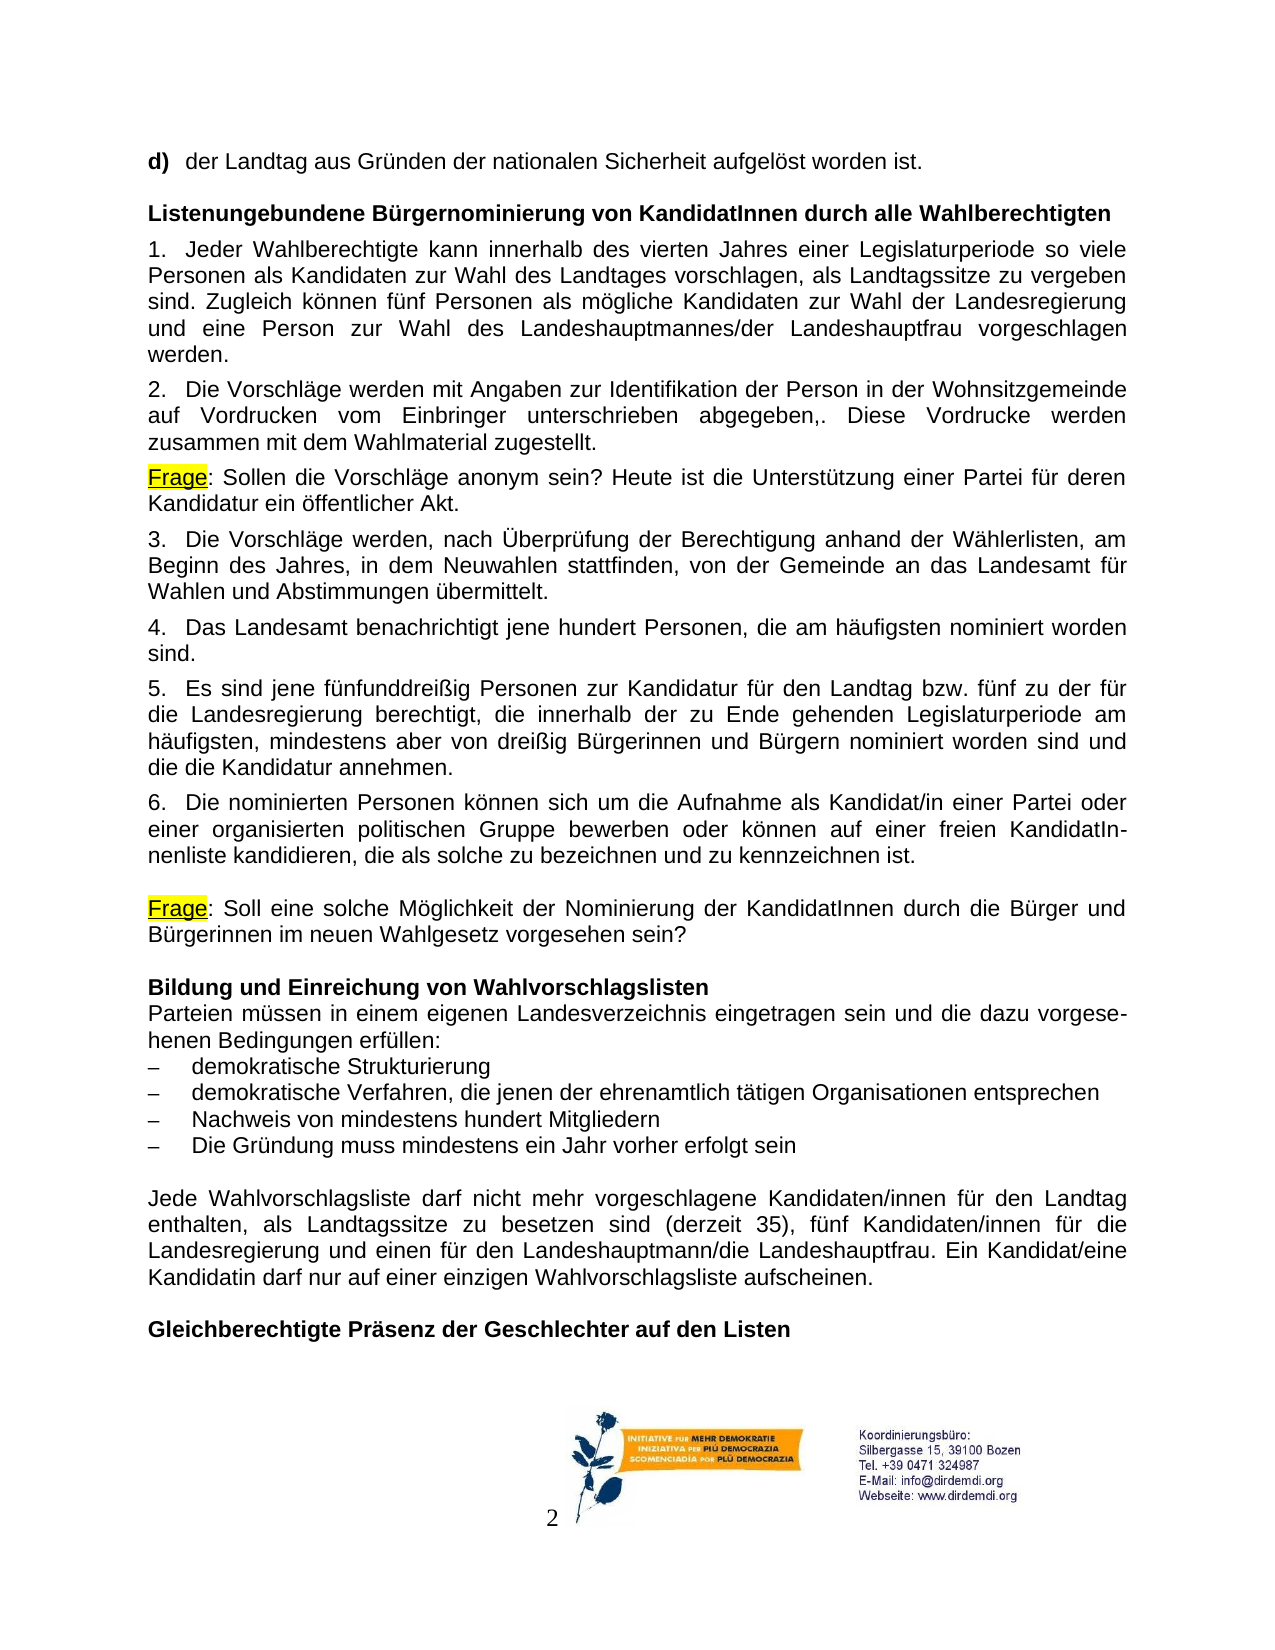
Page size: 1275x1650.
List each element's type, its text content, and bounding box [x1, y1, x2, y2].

subtitle 2. Die Vorschläge werden mit Angaben zur Identifikation der Person in der Wohnsitzgemeinde auf Vordrucken vom Einbringer unterschrieben abgegeben,. Diese Vordrucke werden zusammen mit dem Wahlmaterial zugestellt. [148, 376, 1127, 455]
subtitle Frage: Sollen die Vorschläge anonym sein? Heute ist die Unterstützung einer Partei für deren Kandidatur ein öffentlicher Akt. [148, 464, 1127, 517]
subtitle Nachweis von mindestens hundert Mitgliedern [148, 1106, 1127, 1132]
subtitle der Landtag aus Gründen der nationalen Sicherheit aufgelöst worden ist. [148, 148, 1127, 174]
subtitle Gleichberechtigte Präsenz der Geschlechter auf den Listen [148, 1316, 1127, 1343]
subtitle Jede Wahlvorschlagsliste darf nicht mehr vorgeschlagene Kandidaten/innen für den Landtag enthalten, als Landtagssitze zu besetzen sind (derzeit 35), fünf Kandidaten/innen für die Landesregierung und einen für den Landeshauptmann/die Landeshauptfrau. Ein Kandidat/eine Kandidatin darf nur auf einer einzigen Wahlvorschlagsliste aufscheinen. [148, 1185, 1127, 1290]
subtitle Listenungebundene Bürgernominierung von KandidatInnen durch alle Wahlberechtigten [148, 200, 1127, 227]
subtitle 1. Jeder Wahlberechtigte kann innerhalb des vierten Jahres einer Legislaturperiode so viele Personen als Kandidaten zur Wahl des Landtages vorschlagen, als Landtagssitze zu vergeben sind. Zugleich können fünf Personen als mögliche Kandidaten zur Wahl der Landesregierung und eine Person zur Wahl des Landeshauptmannes/der Landeshauptfrau vorgeschlagen werden. [148, 236, 1127, 367]
subtitle demokratische Strukturierung [148, 1053, 1127, 1079]
subtitle 3. Die Vorschläge werden, nach Überprüfung der Berechtigung anhand der Wählerlisten, am Beginn des Jahres, in dem Neuwahlen stattfinden, von der Gemeinde an das Landesamt für Wahlen und Abstimmungen übermittelt. [148, 526, 1127, 605]
text Frage: Soll eine solche Möglichkeit der Nominierung der KandidatInnen durch die Bürger und Bürgerinnen im neuen Wahlgesetz vorgesehen sein? [148, 895, 1127, 947]
subtitle Bildung und Einreichung von Wahlvorschlagslisten [148, 974, 1127, 1000]
subtitle demokratische Verfahren, die jenen der ehrenamtlich tätigen Organisationen entsprechen [148, 1079, 1127, 1106]
subtitle 4. Das Landesamt benachrichtigt jene hundert Personen, die am häufigsten nominiert worden sind. [148, 613, 1127, 666]
picture [565, 1406, 1128, 1527]
subtitle 5. Es sind jene fünfunddreißig Personen zur Kandidatur für den Landtag bzw. fünf zu der für die Landesregierung berechtigt, die innerhalb der zu Ende gehenden Legislaturperiode am häufigsten, mindestens aber von dreißig Bürgerinnen und Bürgern nominiert worden sind und die die Kandidatur annehmen. [148, 675, 1127, 781]
subtitle 6. Die nominierten Personen können sich um die Aufnahme als Kandidat/in einer Partei oder einer organisierten politischen Gruppe bewerben oder können auf einer freien KandidatIn­nenliste kandidieren, die als solche zu bezeichnen und zu kennzeichnen ist. [148, 789, 1127, 868]
subtitle Die Gründung muss mindestens ein Jahr vorher erfolgt sein [148, 1132, 1127, 1158]
subtitle Parteien müssen in einem eigenen Landesverzeichnis eingetragen sein und die dazu vorgese­henen Bedingungen erfüllen: [148, 1000, 1127, 1053]
